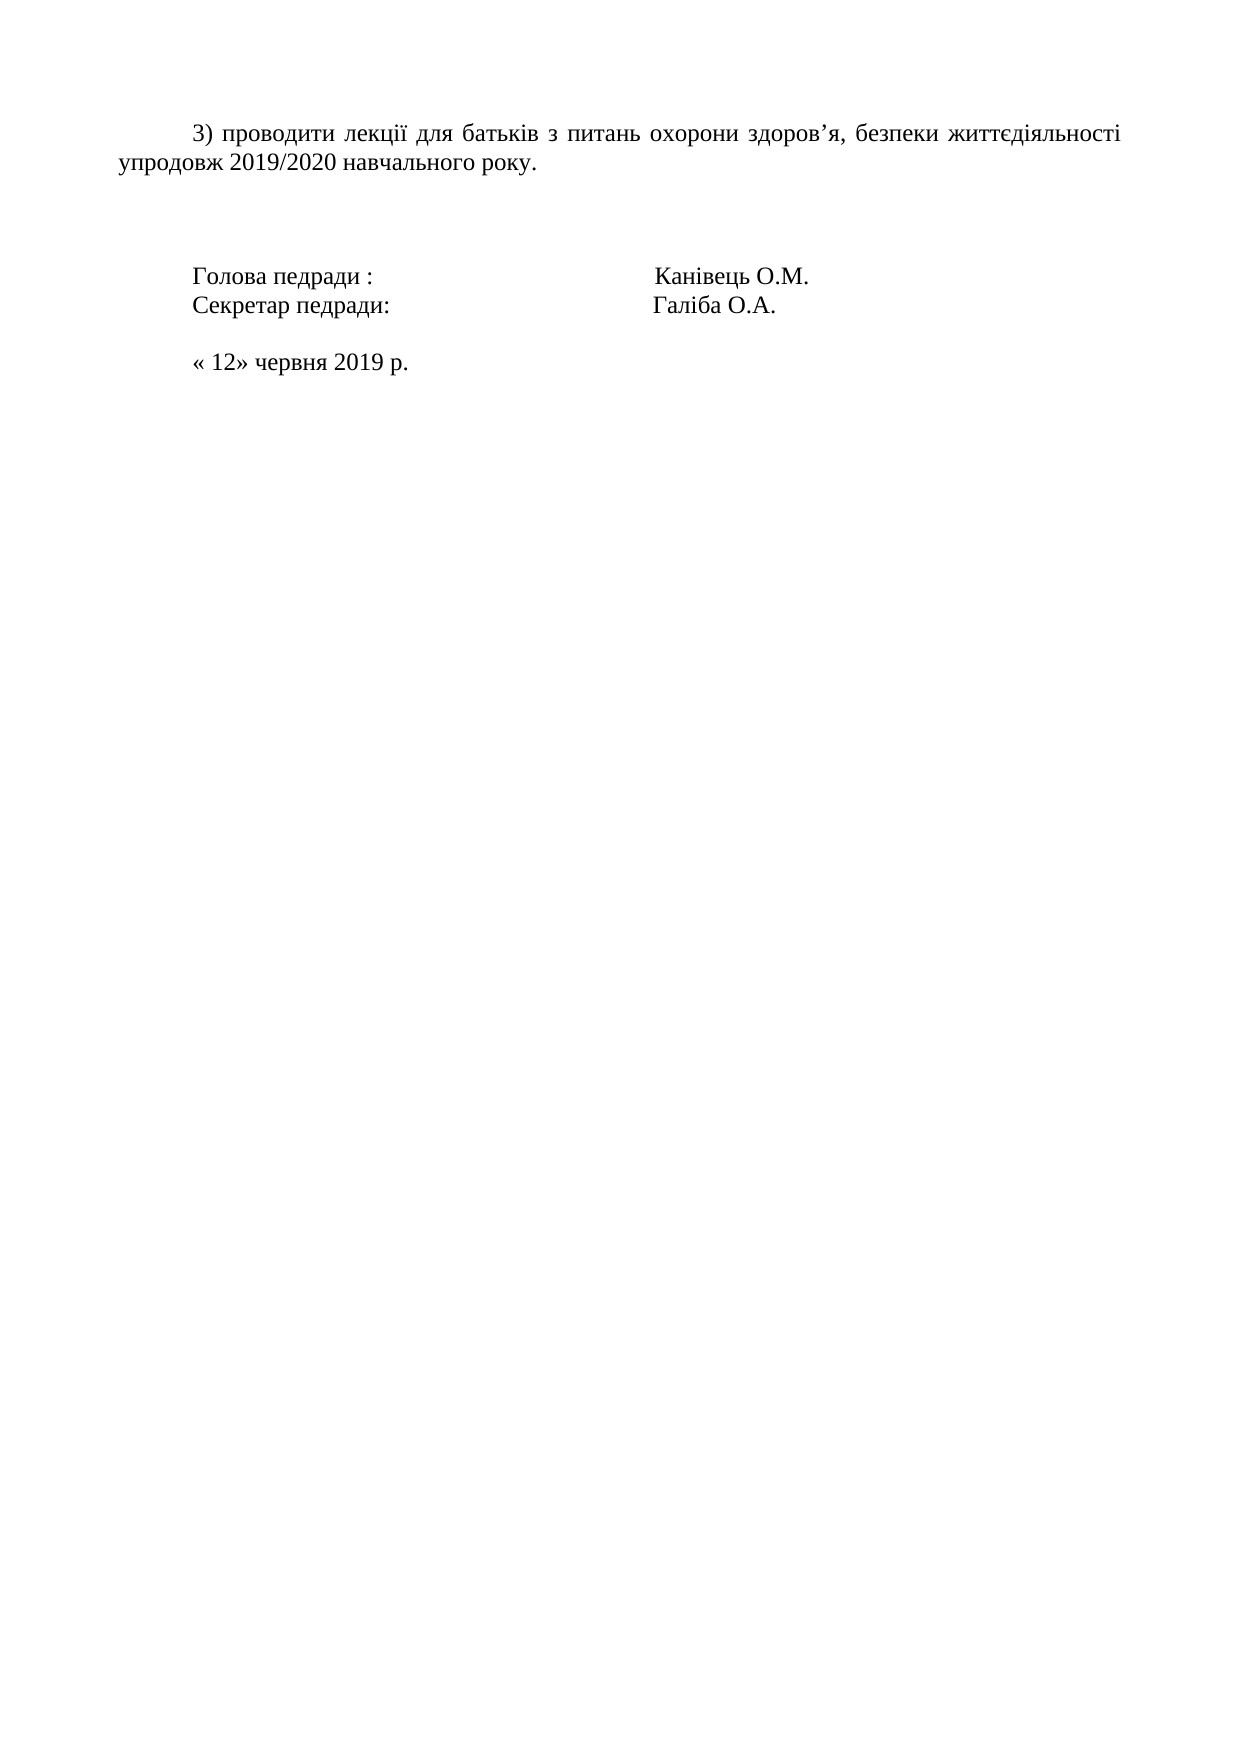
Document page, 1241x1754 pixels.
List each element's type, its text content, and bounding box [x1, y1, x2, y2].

text Секретар педради: Галіба О.А. [118, 290, 1122, 319]
text Голова педради : Канівець О.М. [118, 261, 1122, 290]
text « 12» червня 2019 р. [118, 347, 1122, 376]
text 3) проводити лекції для батьків з питань охорони здоров’я, безпеки життєдіяльності упродовж 2019/2020 навчального року. [118, 118, 1122, 176]
